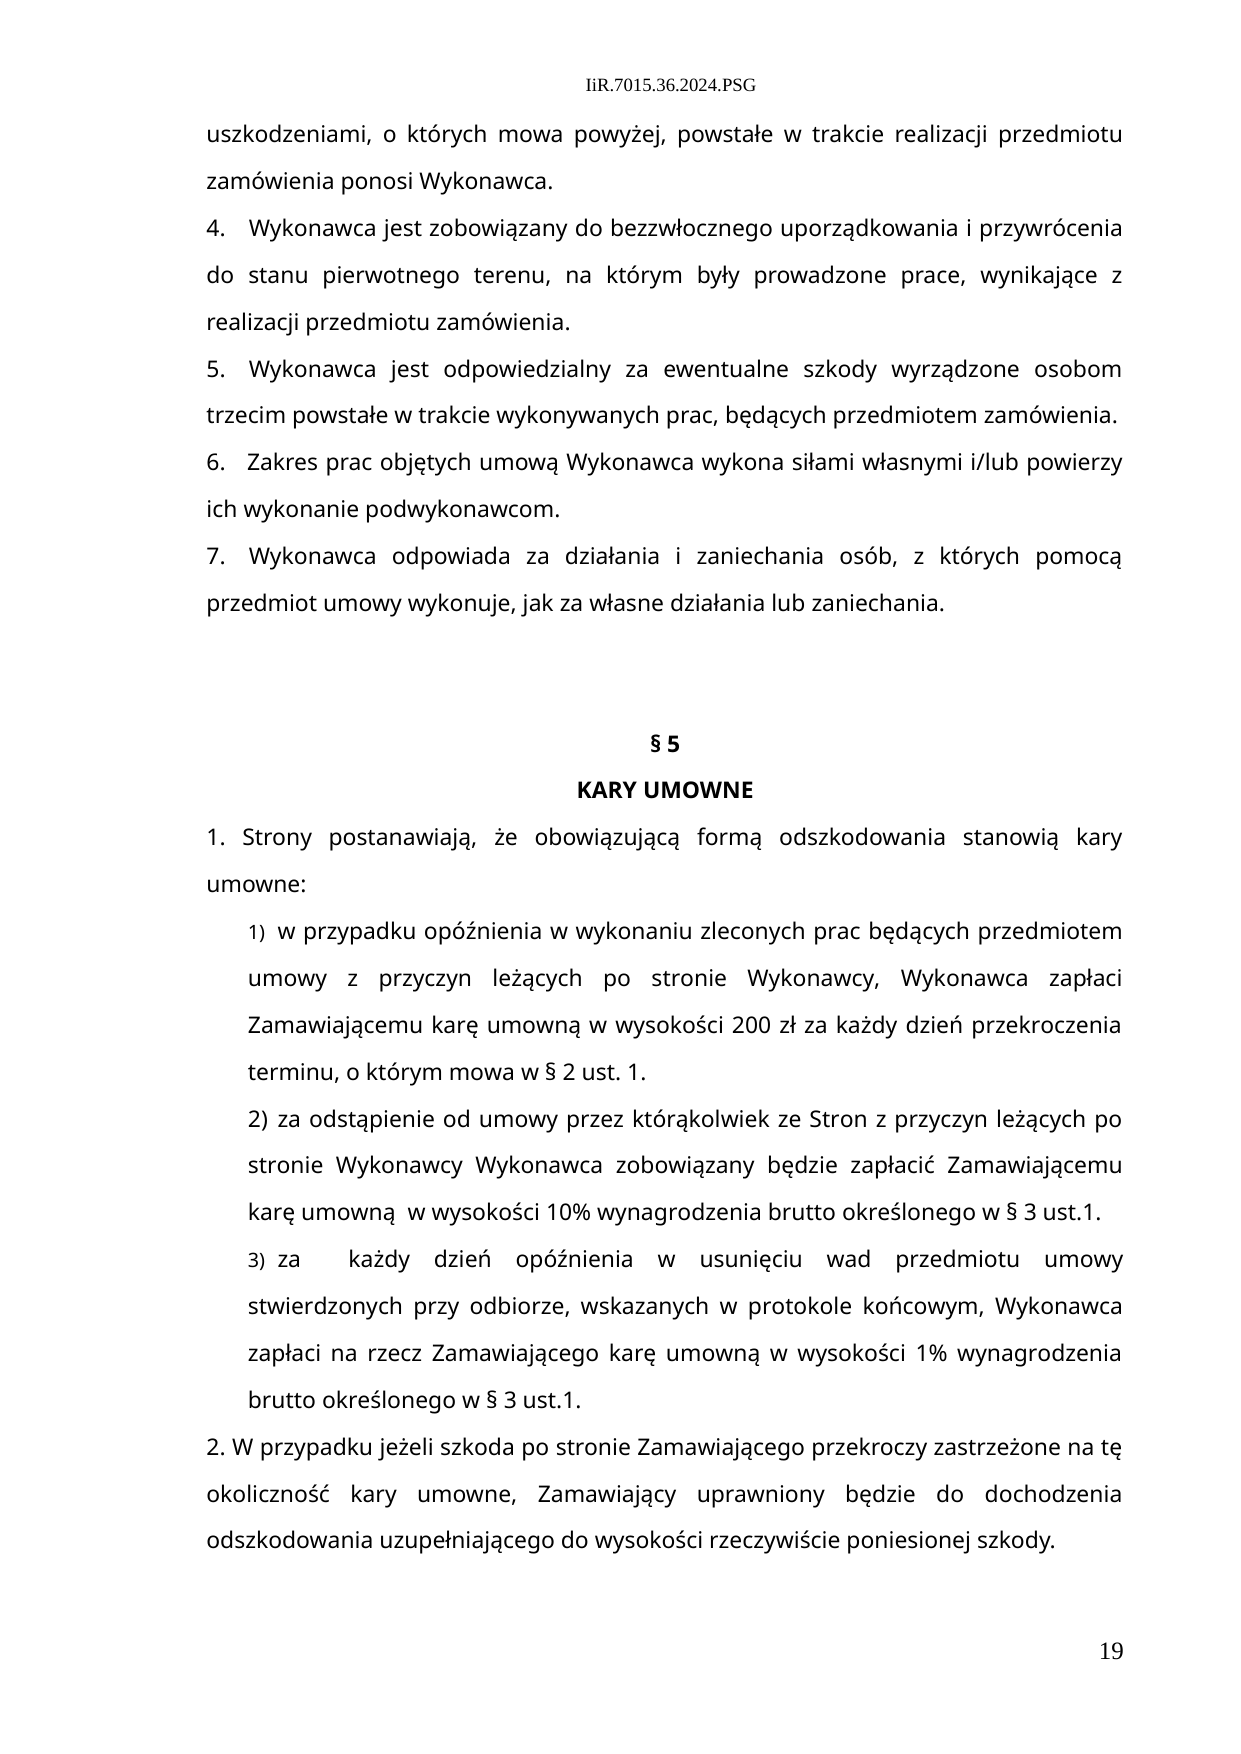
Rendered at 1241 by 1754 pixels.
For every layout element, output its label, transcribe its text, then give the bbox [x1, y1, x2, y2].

list uszkodzeniami, o których mowa powyżej, powstałe w trakcie realizacji przedmiotu zamówienia ponosi Wykonawca. [206, 118, 1123, 196]
list za każdy dzień opóźnienia w usunięciu wad przedmiotu umowy stwierdzonych przy odbiorze, wskazanych w protokole końcowym, Wykonawca zapłaci na rzecz Zamawiającego karę umowną w wysokości 1% wynagrodzenia brutto określonego w § 3 ust.1. [248, 1243, 1123, 1415]
text 1. Strony postanawiają, że obowiązującą formą odszkodowania stanowią kary umowne: [206, 821, 1123, 899]
list Wykonawca jest zobowiązany do bezzwłocznego uporządkowania i przywrócenia do stanu pierwotnego terenu, na którym były prowadzone prace, wynikające z realizacji przedmiotu zamówienia. [206, 212, 1123, 337]
text § 5 [206, 727, 1123, 759]
text 2. W przypadku jeżeli szkoda po stronie Zamawiającego przekroczy zastrzeżone na tę okoliczność kary umowne, Zamawiający uprawniony będzie do dochodzenia odszkodowania uzupełniającego do wysokości rzeczywiście poniesionej szkody. [206, 1431, 1123, 1556]
list Wykonawca odpowiada za działania i zaniechania osób, z których pomocą przedmiot umowy wykonuje, jak za własne działania lub zaniechania. [206, 540, 1123, 618]
text KARY UMOWNE [206, 774, 1123, 806]
list Zakres prac objętych umową Wykonawca wykona siłami własnymi i/lub powierzy ich wykonanie podwykonawcom. [206, 446, 1123, 524]
list Wykonawca jest odpowiedzialny za ewentualne szkody wyrządzone osobom trzecim powstałe w trakcie wykonywanych prac, będących przedmiotem zamówienia. [206, 352, 1123, 431]
list w przypadku opóźnienia w wykonaniu zleconych prac będących przedmiotem umowy z przyczyn leżących po stronie Wykonawcy, Wykonawca zapłaci Zamawiającemu karę umowną w wysokości 200 zł za każdy dzień przekroczenia terminu, o którym mowa w § 2 ust. 1. [248, 915, 1123, 1087]
list za odstąpienie od umowy przez którąkolwiek ze Stron z przyczyn leżących po stronie Wykonawcy Wykonawca zobowiązany będzie zapłacić Zamawiającemu karę umowną w wysokości 10% wynagrodzenia brutto określonego w § 3 ust.1. [248, 1102, 1123, 1227]
